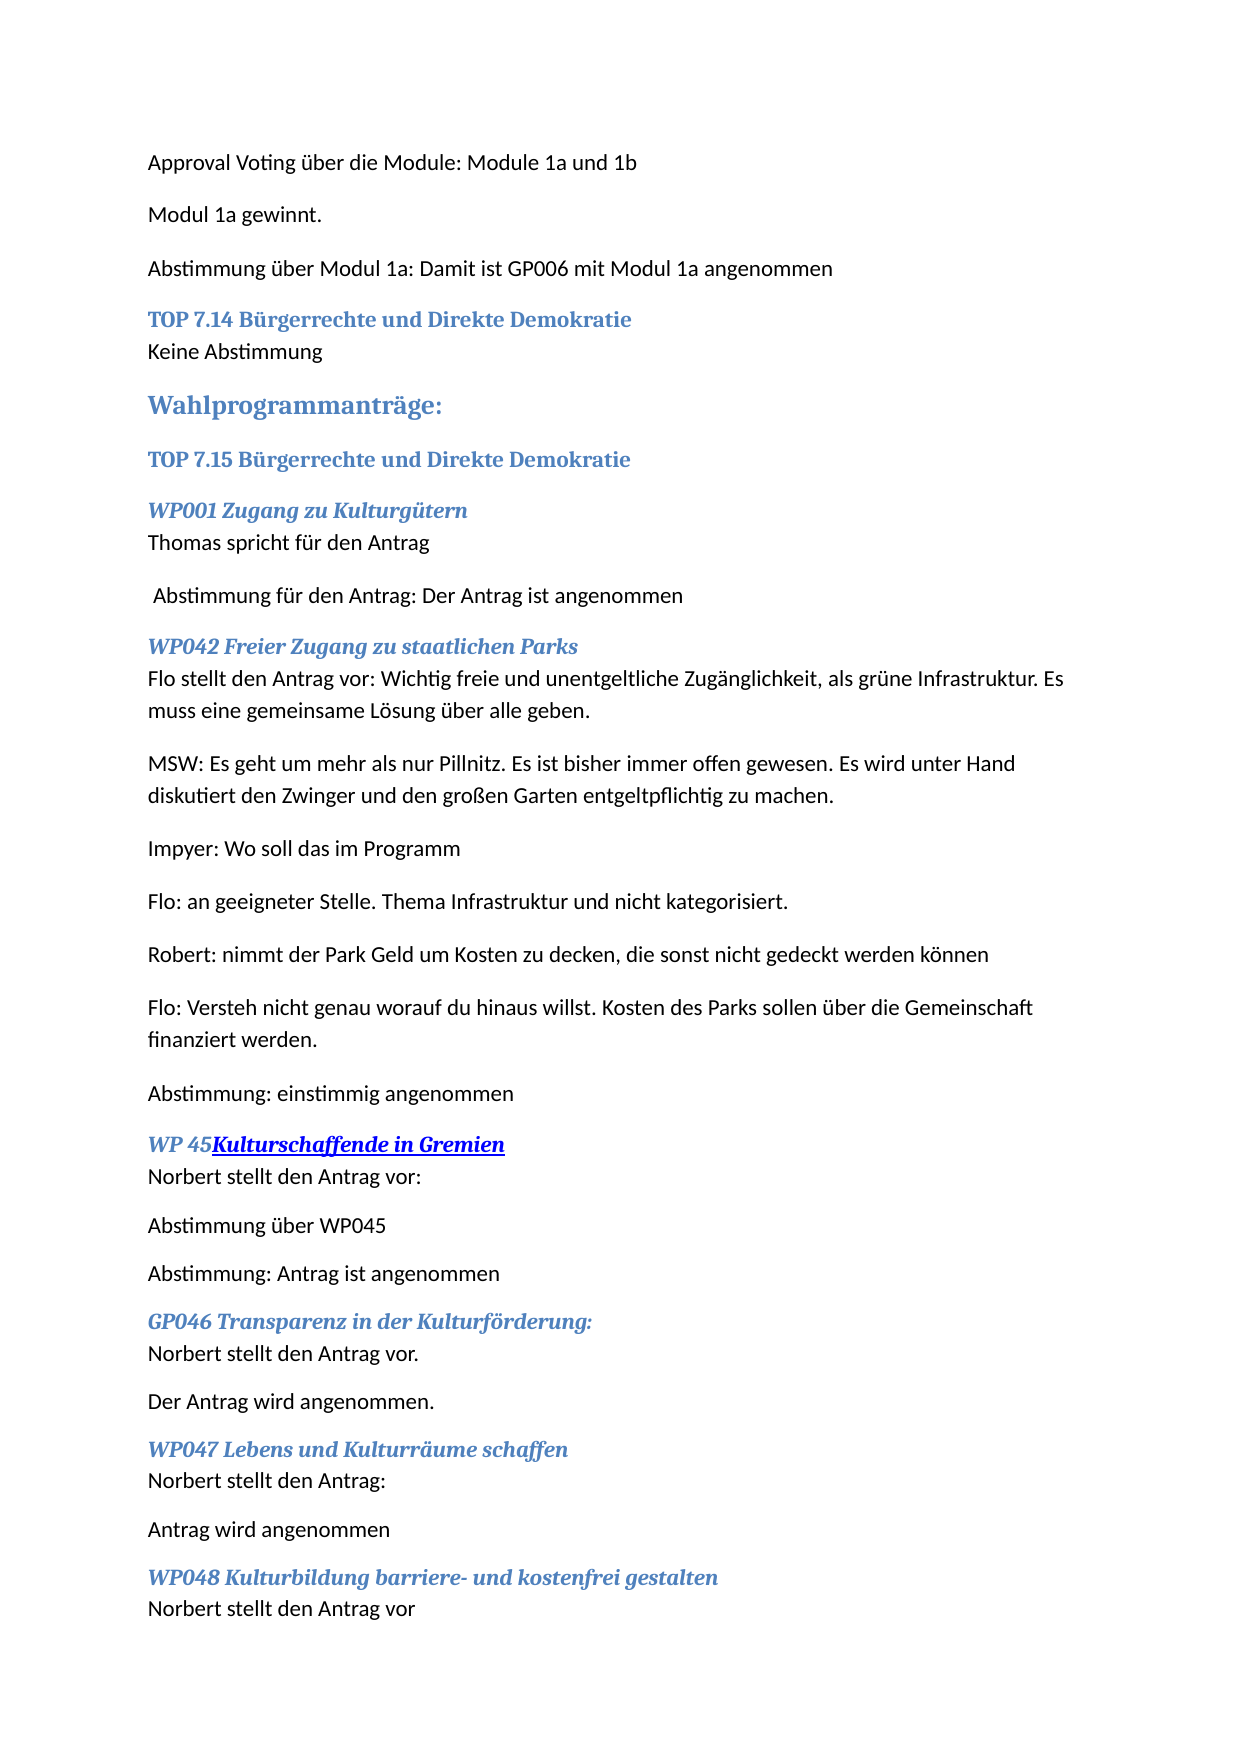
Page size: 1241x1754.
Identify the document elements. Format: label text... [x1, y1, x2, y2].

text Abstimmung über WP045 [148, 1211, 1093, 1239]
text Norbert stellt den Antrag vor: [148, 1162, 1093, 1190]
text Der Antrag wird angenommen. [148, 1387, 1093, 1416]
text Impyer: Wo soll das im Programm [148, 834, 1093, 862]
text Flo: Versteh nicht genau worauf du hinaus willst. Kosten des Parks sollen über die Gemeinschaft finanziert werden. [148, 993, 1093, 1054]
subtitle TOP 7.15 Bürgerrechte und Direkte Demokratie [148, 446, 1093, 473]
text Abstimmung: einstimmig angenommen [148, 1079, 1093, 1107]
subtitle WP 45Kulturschaffende in Gremien [148, 1132, 1093, 1158]
subtitle GP046 Transparenz in der Kulturförderung: [148, 1308, 1093, 1335]
subtitle TOP 7.14 Bürgerrechte und Direkte Demokratie [148, 307, 1093, 333]
text Antrag wird angenommen [148, 1515, 1093, 1543]
text Norbert stellt den Antrag vor. [148, 1339, 1093, 1367]
text Thomas spricht für den Antrag [148, 528, 1093, 556]
text Norbert stellt den Antrag: [148, 1467, 1093, 1494]
text Flo stellt den Antrag vor: Wichtig freie und unentgeltliche Zugänglichkeit, als grüne Infrastruktur. Es muss eine gemeinsame Lösung über alle geben. [148, 664, 1093, 724]
text Norbert stellt den Antrag vor [148, 1594, 1093, 1622]
subtitle Wahlprogrammanträge: [148, 390, 1093, 421]
subtitle WP001 Zugang zu Kulturgütern [148, 497, 1093, 524]
text Approval Voting über die Module: Module 1a und 1b [148, 148, 1093, 176]
text Robert: nimmt der Park Geld um Kosten zu decken, die sonst nicht gedeckt werden können [148, 940, 1093, 968]
subtitle WP047 Lebens und Kulturräume schaffen [148, 1436, 1093, 1463]
text Flo: an geeigneter Stelle. Thema Infrastruktur und nicht kategorisiert. [148, 887, 1093, 915]
text MSW: Es geht um mehr als nur Pillnitz. Es ist bisher immer offen gewesen. Es wird unter Hand diskutiert den Zwinger und den großen Garten entgeltpflichtig zu machen. [148, 749, 1093, 809]
text Abstimmung für den Antrag: Der Antrag ist angenommen [148, 581, 1093, 609]
text Modul 1a gewinnt. [148, 201, 1093, 229]
text Abstimmung über Modul 1a: Damit ist GP006 mit Modul 1a angenommen [148, 254, 1093, 282]
subtitle WP042 Freier Zugang zu staatlichen Parks [148, 634, 1093, 660]
text Keine Abstimmung [148, 337, 1093, 365]
subtitle WP048 Kulturbildung barriere- und kostenfrei gestalten [148, 1564, 1093, 1591]
text Abstimmung: Antrag ist angenommen [148, 1259, 1093, 1288]
